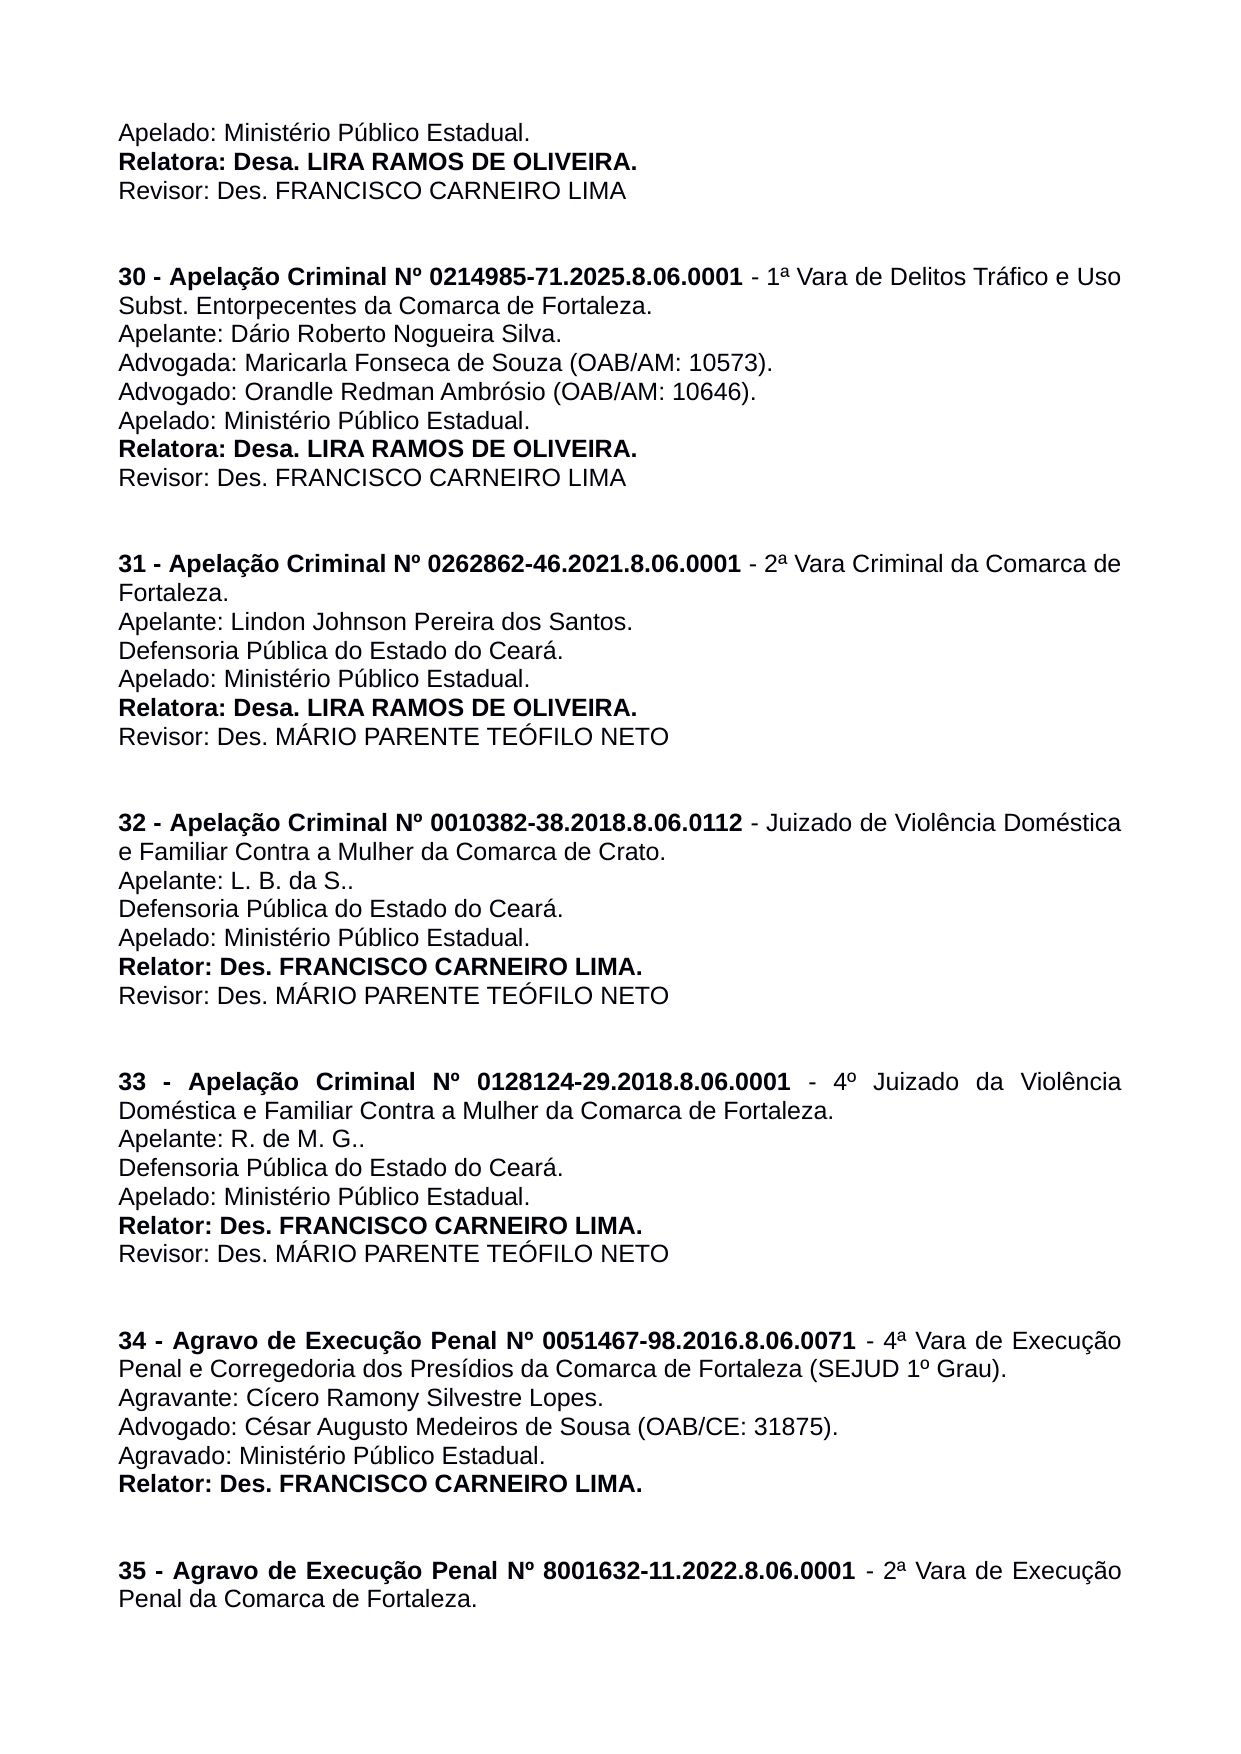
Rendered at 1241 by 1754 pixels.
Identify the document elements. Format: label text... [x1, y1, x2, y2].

text Advogado: Orandle Redman Ambrósio (OAB/AM: 10646). [118, 377, 1122, 406]
text Advogado: César Augusto Medeiros de Sousa (OAB/CE: 31875). [118, 1412, 1122, 1441]
text Relator: Des. FRANCISCO CARNEIRO LIMA. [118, 1469, 1122, 1498]
text Defensoria Pública do Estado do Ceará. [118, 894, 1122, 923]
text Apelante: L. B. da S.. [118, 866, 1122, 894]
text 34 - Agravo de Execução Penal Nº 0051467-98.2016.8.06.0071 - 4ª Vara de Execução Penal e Corregedoria dos Presídios da Comarca de Fortaleza (SEJUD 1º Grau). [118, 1326, 1122, 1383]
text Revisor: Des. FRANCISCO CARNEIRO LIMA [118, 176, 1122, 204]
text Apelado: Ministério Público Estadual. [118, 118, 1122, 147]
text Revisor: Des. MÁRIO PARENTE TEÓFILO NETO [118, 981, 1122, 1009]
text Apelado: Ministério Público Estadual. [118, 923, 1122, 952]
text Defensoria Pública do Estado do Ceará. [118, 636, 1122, 664]
text Agravado: Ministério Público Estadual. [118, 1441, 1122, 1469]
text 33 - Apelação Criminal Nº 0128124-29.2018.8.06.0001 - 4º Juizado da Violência Doméstica e Familiar Contra a Mulher da Comarca de Fortaleza. [118, 1067, 1122, 1124]
text Apelado: Ministério Público Estadual. [118, 664, 1122, 693]
text Revisor: Des. MÁRIO PARENTE TEÓFILO NETO [118, 722, 1122, 751]
text Relator: Des. FRANCISCO CARNEIRO LIMA. [118, 1211, 1122, 1239]
text Apelante: R. de M. G.. [118, 1124, 1122, 1153]
text Apelado: Ministério Público Estadual. [118, 1182, 1122, 1211]
text Apelado: Ministério Público Estadual. [118, 406, 1122, 434]
text 31 - Apelação Criminal Nº 0262862-46.2021.8.06.0001 - 2ª Vara Criminal da Comarca de Fortaleza. [118, 549, 1122, 607]
text Revisor: Des. FRANCISCO CARNEIRO LIMA [118, 463, 1122, 492]
text Advogada: Maricarla Fonseca de Souza (OAB/AM: 10573). [118, 348, 1122, 377]
text Relatora: Desa. LIRA RAMOS DE OLIVEIRA. [118, 434, 1122, 463]
text Apelante: Lindon Johnson Pereira dos Santos. [118, 607, 1122, 636]
text 30 - Apelação Criminal Nº 0214985-71.2025.8.06.0001 - 1ª Vara de Delitos Tráfico e Uso Subst. Entorpecentes da Comarca de Fortaleza. [118, 262, 1122, 319]
text Agravante: Cícero Ramony Silvestre Lopes. [118, 1383, 1122, 1412]
text Relator: Des. FRANCISCO CARNEIRO LIMA. [118, 952, 1122, 981]
text 35 - Agravo de Execução Penal Nº 8001632-11.2022.8.06.0001 - 2ª Vara de Execução Penal da Comarca de Fortaleza. [118, 1556, 1122, 1613]
text Relatora: Desa. LIRA RAMOS DE OLIVEIRA. [118, 693, 1122, 722]
text Revisor: Des. MÁRIO PARENTE TEÓFILO NETO [118, 1239, 1122, 1268]
text 32 - Apelação Criminal Nº 0010382-38.2018.8.06.0112 - Juizado de Violência Doméstica e Familiar Contra a Mulher da Comarca de Crato. [118, 808, 1122, 866]
text Defensoria Pública do Estado do Ceará. [118, 1153, 1122, 1182]
text Relatora: Desa. LIRA RAMOS DE OLIVEIRA. [118, 147, 1122, 176]
text Apelante: Dário Roberto Nogueira Silva. [118, 319, 1122, 348]
